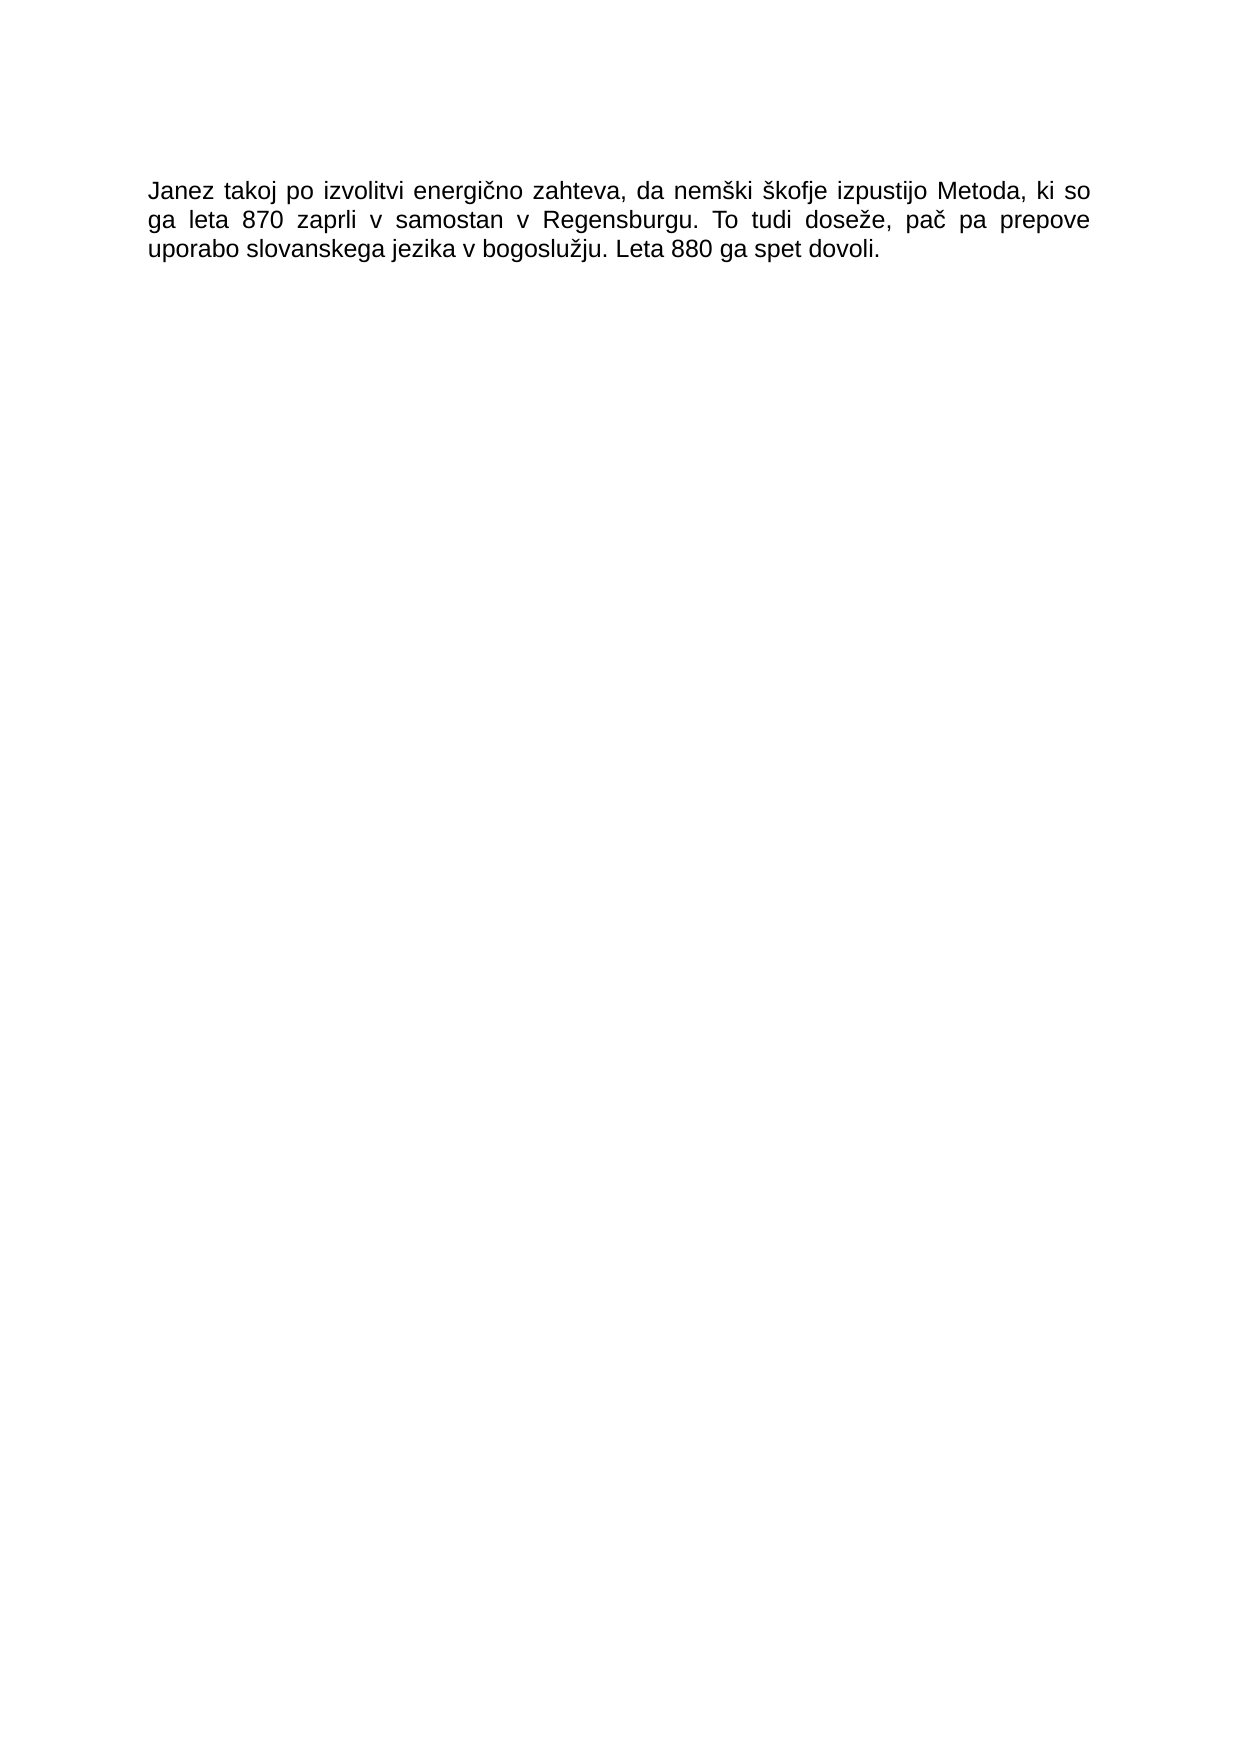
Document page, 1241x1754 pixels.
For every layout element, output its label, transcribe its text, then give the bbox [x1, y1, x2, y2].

text Janez takoj po izvolitvi energično zahteva, da nemški škofje izpustijo Metoda, ki so ga leta 870 zaprli v samostan v Regensburgu. To tudi doseže, pač pa prepove uporabo slovanskega jezika v bogoslužju. Leta 880 ga spet dovoli. [148, 176, 1093, 263]
